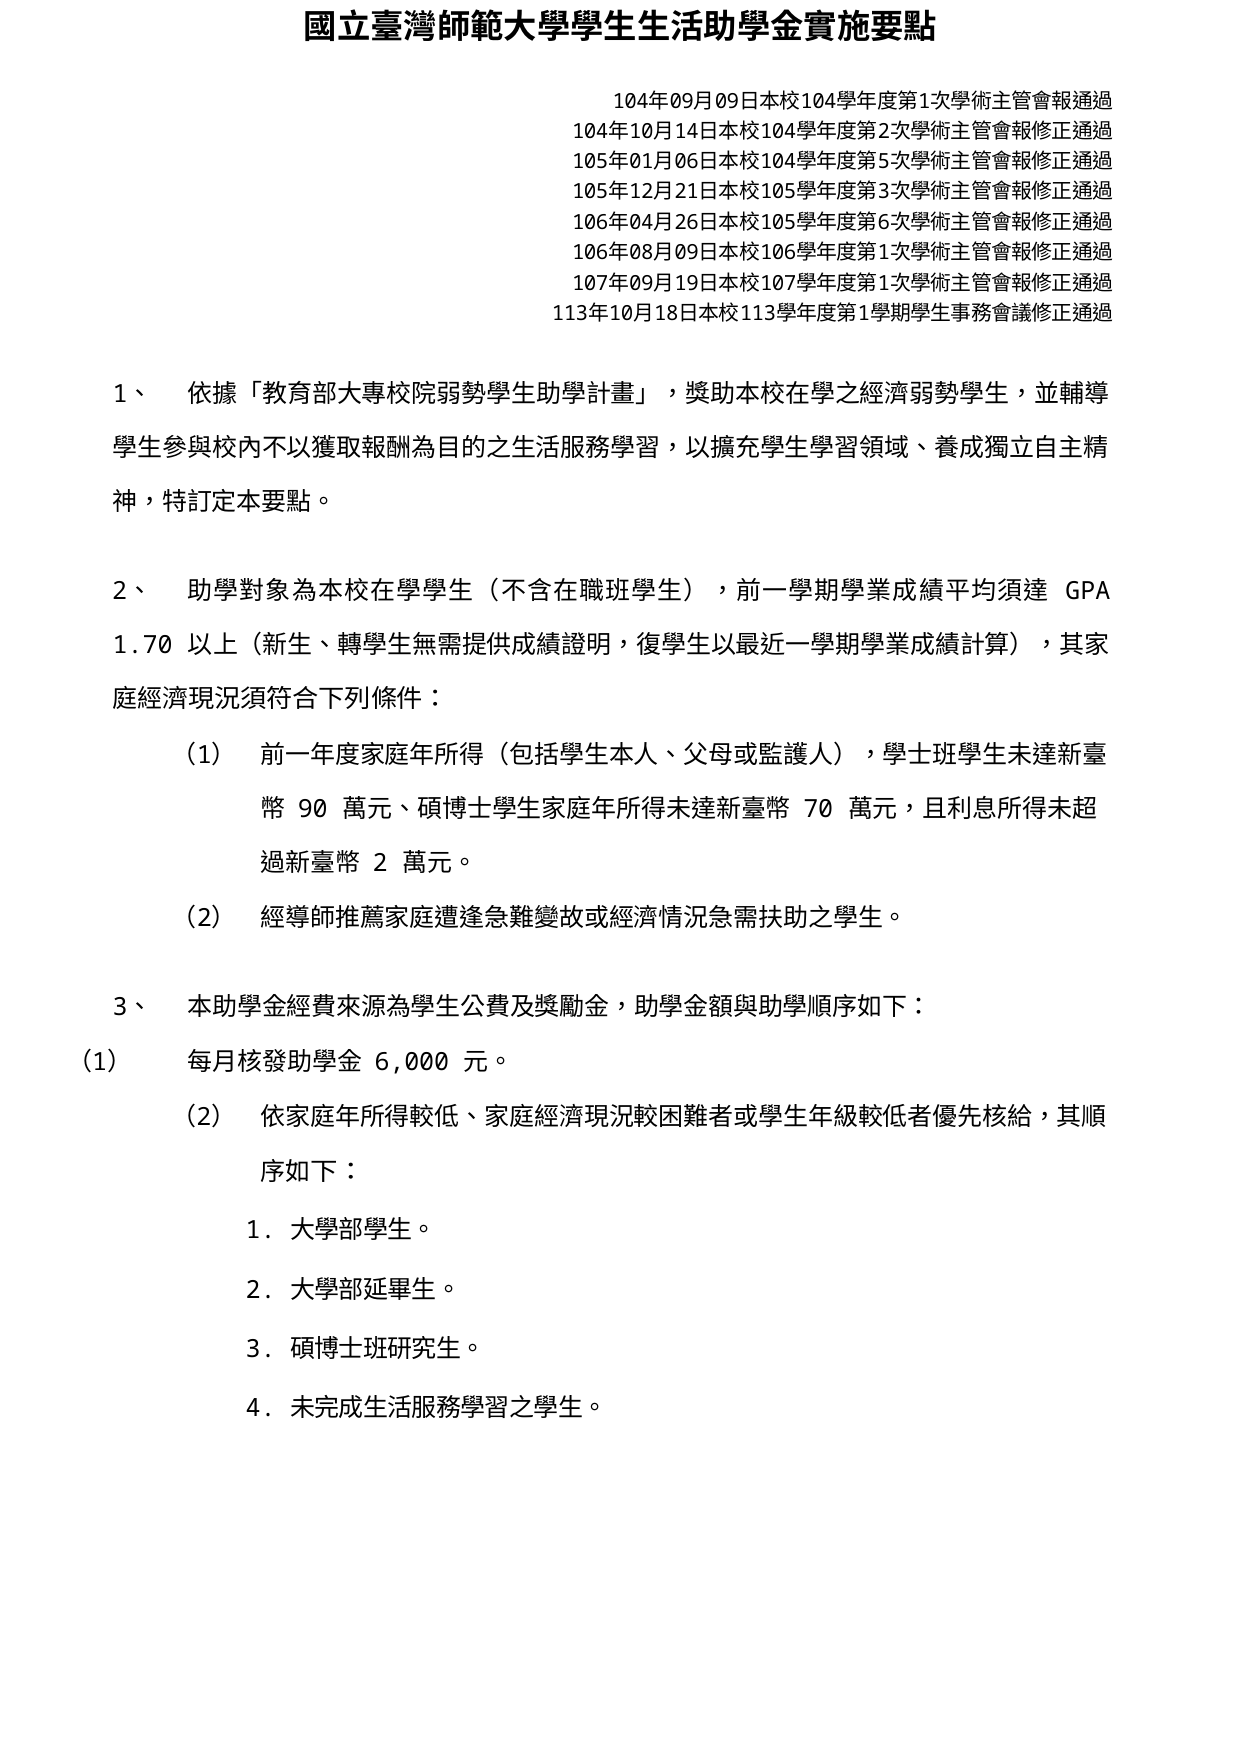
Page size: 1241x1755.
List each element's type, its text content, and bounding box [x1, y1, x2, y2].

text 104年09月09日本校104學年度第1次學術主管會報通過 [112, 84, 1113, 114]
text 113年10月18日本校113學年度第1學期學生事務會議修正通過 [112, 296, 1113, 326]
list 本助學金經費來源為學生公費及獎勵金，助學金額與助學順序如下： [112, 986, 1110, 1023]
list 每月核發助學金 6,000 元。 [67, 1041, 1113, 1078]
list 依據「教育部大專校院弱勢學生助學計畫」，獎助本校在學之經濟弱勢學生，並輔導學生參與校內不以獲取報酬為目的之生活服務學習，以擴充學生學習領域、養成獨立自主精神，特訂定本要點。 [112, 373, 1110, 518]
list 助學對象為本校在學學生（不含在職班學生），前一學期學業成績平均須達 GPA 1.70 以上（新生、轉學生無需提供成績證明，復學生以最近一學期學業成績計算），其家庭經濟現況須符合下列條件： [112, 570, 1110, 715]
list 經導師推薦家庭遭逢急難變故或經濟情況急需扶助之學生。 [172, 898, 1113, 934]
list 大學部學生。 [245, 1210, 1128, 1246]
text 105年01月06日本校104學年度第5次學術主管會報修正通過 [112, 144, 1113, 175]
list 前一年度家庭年所得（包括學生本人、父母或監護人），學士班學生未達新臺幣 90 萬元、碩博士學生家庭年所得未達新臺幣 70 萬元，且利息所得未超過新臺幣 2 萬元。 [172, 734, 1113, 879]
list 未完成生活服務學習之學生。 [245, 1387, 1128, 1423]
list 依家庭年所得較低、家庭經濟現況較困難者或學生年級較低者優先核給，其順序如下： [172, 1097, 1113, 1187]
text 104年10月14日本校104學年度第2次學術主管會報修正通過 [112, 114, 1113, 144]
text 106年04月26日本校105學年度第6次學術主管會報修正通過 [112, 205, 1113, 235]
text 106年08月09日本校106學年度第1次學術主管會報修正通過 [112, 235, 1113, 266]
text 107年09月19日本校107學年度第1次學術主管會報修正通過 [112, 266, 1113, 296]
list 大學部延畢生。 [245, 1269, 1128, 1305]
list 碩博士班研究生。 [245, 1328, 1128, 1364]
text 105年12月21日本校105學年度第3次學術主管會報修正通過 [112, 175, 1113, 205]
text 國立臺灣師範大學學生生活助學金實施要點 [112, 0, 1128, 48]
